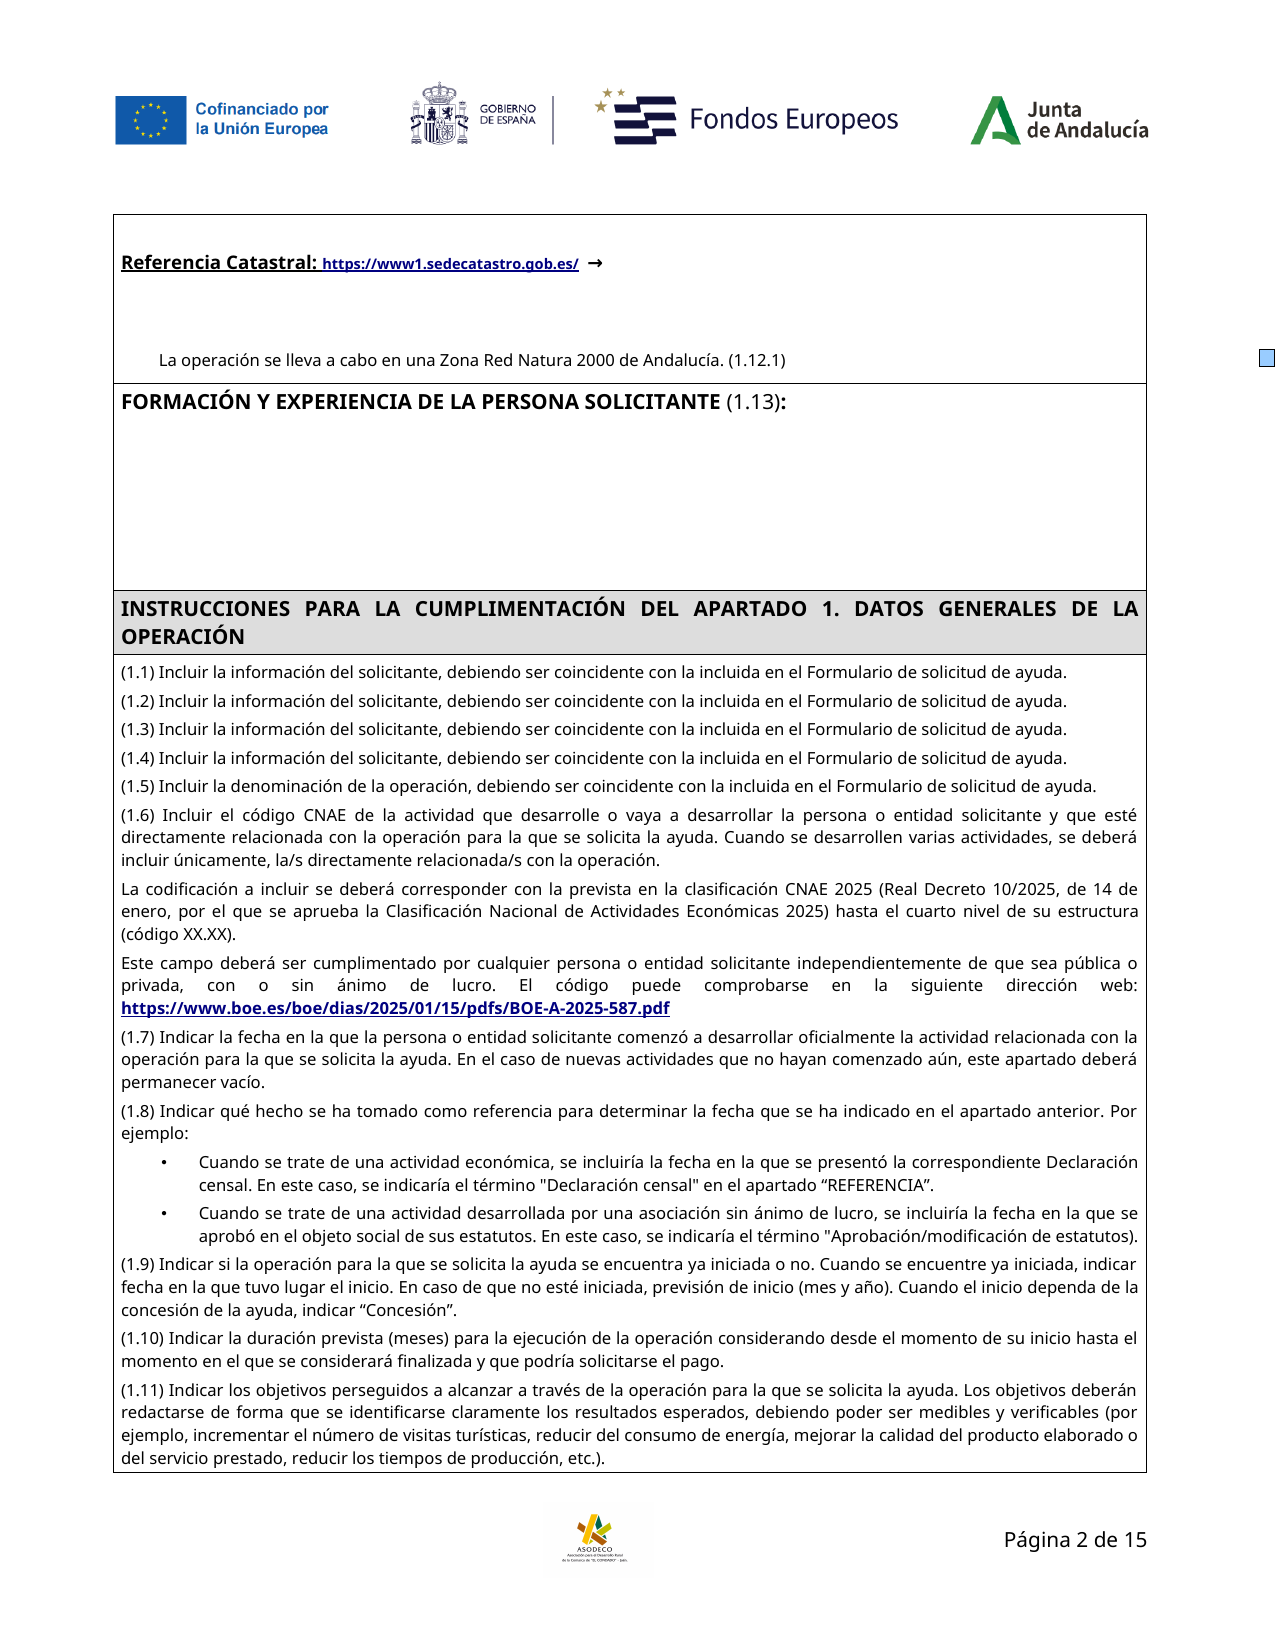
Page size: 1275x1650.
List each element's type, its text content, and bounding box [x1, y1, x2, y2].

table_cell INSTRUCCIONES PARA LA CUMPLIMENTACIÓN DEL APARTADO 1. DATOS GENERALES DE LA OPERACIÓN [114, 591, 1146, 654]
table_cell (1.1) Incluir la información del solicitante, debiendo ser coincidente con la incluida en el Formulario de solicitud de ayuda. (1.2) Incluir la información del solicitante, debiendo ser coincidente con la incluida en el Formulario de solicitud de ayuda. (1.3) Incluir la información del solicitante, debiendo ser coincidente con la incluida en el Formulario de solicitud de ayuda. (1.4) Incluir la información del solicitante, debiendo ser coincidente con la incluida en el Formulario de solicitud de ayuda. (1.5) Incluir la denominación de la operación, debiendo ser coincidente con la incluida en el Formulario de solicitud de ayuda. (1.6) Incluir el código CNAE de la actividad que desarrolle o vaya a desarrollar la persona o entidad solicitante y que esté directamente relacionada con la operación para la que se solicita la ayuda. Cuando se desarrollen varias actividades, se deberá incluir únicamente, la/s directamente relacionada/s con la operación. La codificación a incluir se deberá corresponder con la prevista en la clasificación CNAE 2025 (Real Decreto 10/2025, de 14 de enero, por el que se aprueba la Clasificación Nacional de Actividades Económicas 2025) hasta el cuarto nivel de su estructura (código XX.XX). Este campo deberá ser cumplimentado por cualquier persona o entidad solicitante independientemente de que sea pública o privada, con o sin ánimo de lucro. El código puede comprobarse en la siguiente dirección web: https://www.boe.es/boe/dias/2025/01/15/pdfs/BOE-A-2025-587.pdf (1.7) Indicar la fecha en la que la persona o entidad solicitante comenzó a desarrollar oficialmente la actividad relacionada con la operación para la que se solicita la ayuda. En el caso de nuevas actividades que no hayan comenzado aún, este apartado deberá permanecer vacío. (1.8) Indicar qué hecho se ha tomado como referencia para determinar la fecha que se ha indicado en el apartado anterior. Por ejemplo: Cuando se trate de una actividad económica, se incluiría la fecha en la que se presentó la correspondiente Declaración censal. En este caso, se indicaría el término "Declaración censal" en el apartado “REFERENCIA”. Cuando se trate de una actividad desarrollada por una asociación sin ánimo de lucro, se incluiría la fecha en la que se aprobó en el objeto social de sus estatutos. En este caso, se indicaría el término "Aprobación/modificación de estatutos). (1.9) Indicar si la operación para la que se solicita la ayuda se encuentra ya iniciada o no. Cuando se encuentre ya iniciada, indicar fecha en la que tuvo lugar el inicio. En caso de que no esté iniciada, previsión de inicio (mes y año). Cuando el inicio dependa de la concesión de la ayuda, indicar “Concesión”. (1.10) Indicar la duración prevista (meses) para la ejecución de la operación considerando desde el momento de su inicio hasta el momento en el que se considerará finalizada y que podría solicitarse el pago. (1.11) Indicar los objetivos perseguidos a alcanzar a través de la operación para la que se solicita la ayuda. Los objetivos deberán redactarse de forma que se identificarse claramente los resultados esperados, debiendo poder ser medibles y verificables (por ejemplo, incrementar el número de visitas turísticas, reducir del consumo de energía, mejorar la calidad del producto elaborado o del servicio prestado, reducir los tiempos de producción, etc.). [114, 655, 1146, 1472]
table_cell FORMACIÓN Y EXPERIENCIA DE LA PERSONA SOLICITANTE (1.13): [114, 384, 1146, 590]
picture [113, 77, 1152, 150]
table_cell Referencia Catastral: https://www1.sedecatastro.gob.es/ → La operación se lleva a cabo en una Zona Red Natura 2000 de Andalucía. (1.12.1) [114, 215, 1146, 383]
picture [543, 1502, 655, 1578]
